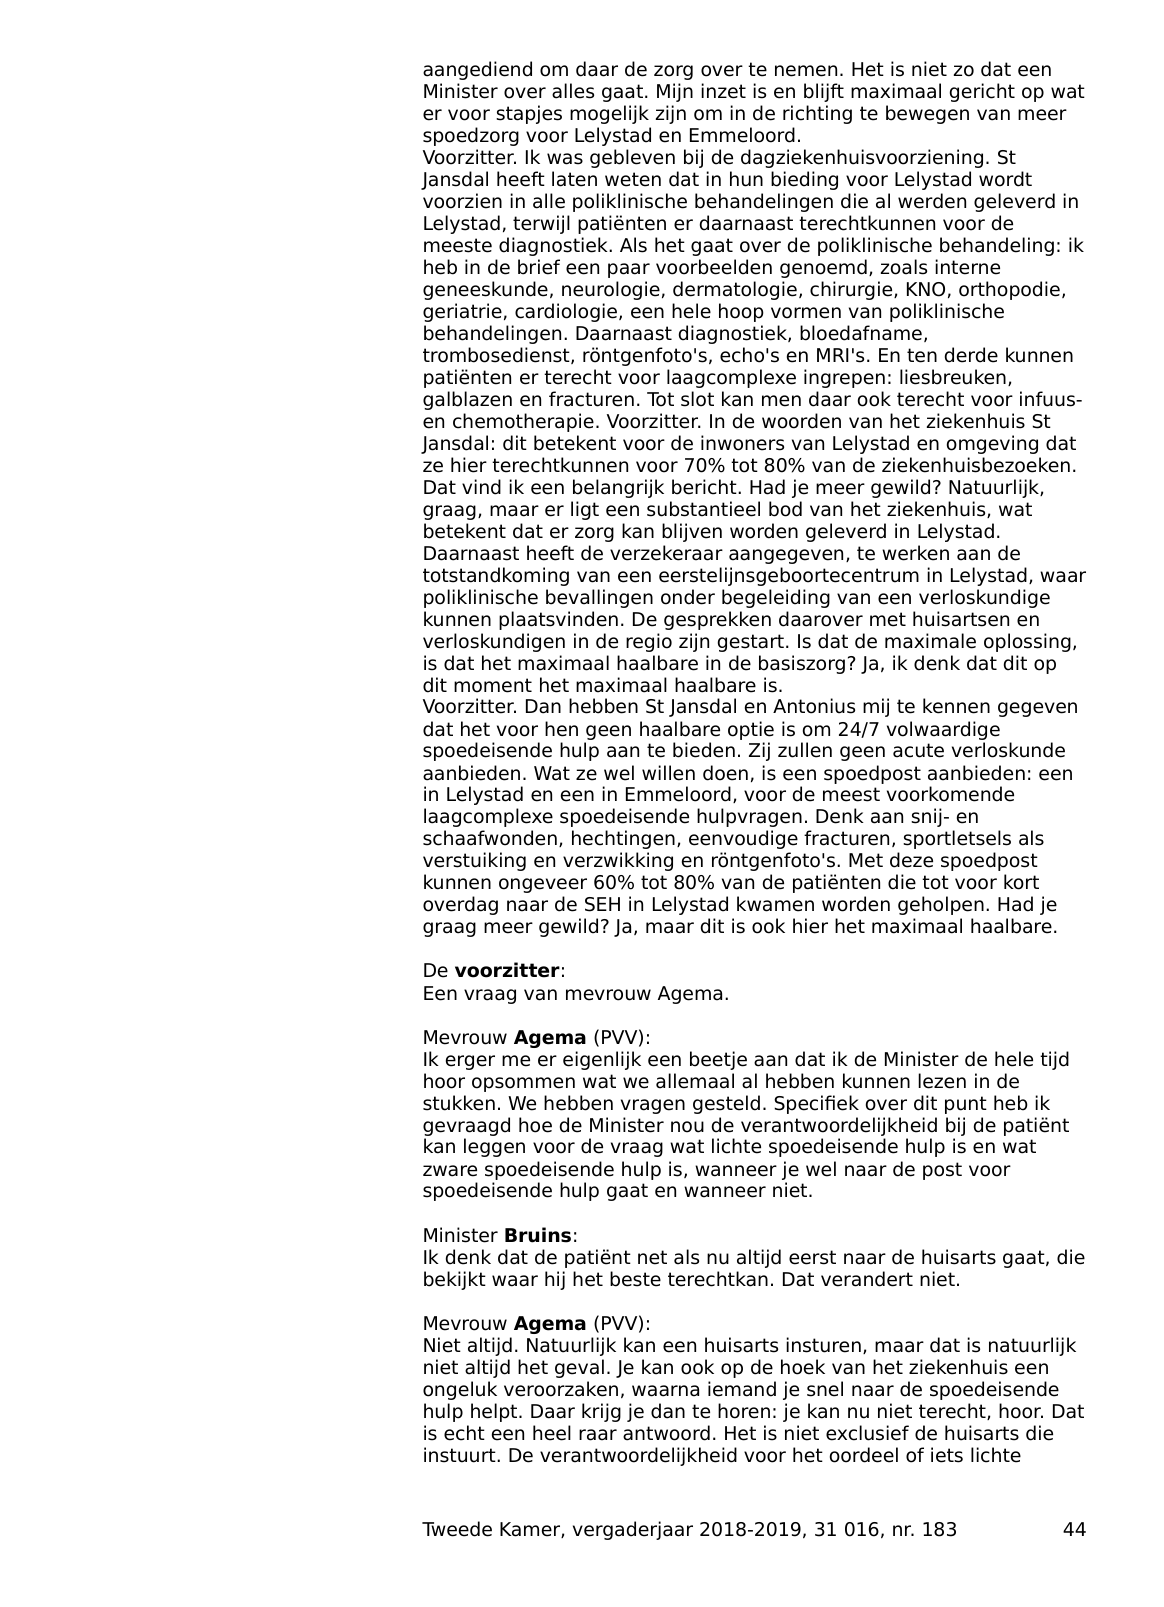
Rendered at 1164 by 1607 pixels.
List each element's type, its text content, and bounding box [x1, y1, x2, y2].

text Mevrouw Agema (PVV): [422, 1027, 1087, 1048]
text Voorzitter. Dan hebben St Jansdal en Antonius mij te kennen gegeven dat het voor hen geen haalbare optie is om 24/7 volwaardige spoedeisende hulp aan te bieden. Zij zullen geen acute verloskunde aanbieden. Wat ze wel willen doen, is een spoedpost aanbieden: een in Lelystad en een in Emmeloord, voor de meest voorkomende laagcomplexe spoedeisende hulpvragen. Denk aan snij- en schaafwonden, hechtingen, eenvoudige fracturen, sportletsels als verstuiking en verzwikking en röntgenfoto's. Met deze spoedpost kunnen ongeveer 60% tot 80% van de patiënten die tot voor kort overdag naar de SEH in Lelystad kwamen worden geholpen. Had je graag meer gewild? Ja, maar dit is ook hier het maximaal haalbare. [422, 696, 1087, 938]
text Een vraag van mevrouw Agema. [422, 982, 1087, 1004]
text Voorzitter. Ik was gebleven bij de dagziekenhuisvoorziening. St Jansdal heeft laten weten dat in hun bieding voor Lelystad wordt voorzien in alle poliklinische behandelingen die al werden geleverd in Lelystad, terwijl patiënten er daarnaast terechtkunnen voor de meeste diagnostiek. Als het gaat over de poliklinische behandeling: ik heb in de brief een paar voorbeelden genoemd, zoals interne geneeskunde, neurologie, dermatologie, chirurgie, KNO, orthopodie, geriatrie, cardiologie, een hele hoop vormen van poliklinische behandelingen. Daarnaast diagnostiek, bloedafname, trombosedienst, röntgenfoto's, echo's en MRI's. En ten derde kunnen patiënten er terecht voor laagcomplexe ingrepen: liesbreuken, galblazen en fracturen. Tot slot kan men daar ook terecht voor infuus- en chemotherapie. Voorzitter. In de woorden van het ziekenhuis St Jansdal: dit betekent voor de inwoners van Lelystad en omgeving dat ze hier terechtkunnen voor 70% tot 80% van de ziekenhuisbezoeken. Dat vind ik een belangrijk bericht. Had je meer gewild? Natuurlijk, graag, maar er ligt een substantieel bod van het ziekenhuis, wat betekent dat er zorg kan blijven worden geleverd in Lelystad. Daarnaast heeft de verzekeraar aangegeven, te werken aan de totstandkoming van een eerstelijnsgeboortecentrum in Lelystad, waar poliklinische bevallingen onder begeleiding van een verloskundige kunnen plaatsvinden. De gesprekken daarover met huisartsen en verloskundigen in de regio zijn gestart. Is dat de maximale oplossing, is dat het maximaal haalbare in de basiszorg? Ja, ik denk dat dit op dit moment het maximaal haalbare is. [422, 147, 1087, 696]
text Ik erger me er eigenlijk een beetje aan dat ik de Minister de hele tijd hoor opsommen wat we allemaal al hebben kunnen lezen in de stukken. We hebben vragen gesteld. Specifiek over dit punt heb ik gevraagd hoe de Minister nou de verantwoordelijkheid bij de patiënt kan leggen voor de vraag wat lichte spoedeisende hulp is en wat zware spoedeisende hulp is, wanneer je wel naar de post voor spoedeisende hulp gaat en wanneer niet. [422, 1048, 1087, 1202]
text Minister Bruins: [422, 1224, 1087, 1247]
text aangediend om daar de zorg over te nemen. Het is niet zo dat een Minister over alles gaat. Mijn inzet is en blijft maximaal gericht op wat er voor stapjes mogelijk zijn om in de richting te bewegen van meer spoedzorg voor Lelystad en Emmeloord. [422, 59, 1087, 147]
text De voorzitter: [422, 960, 1087, 982]
text Ik denk dat de patiënt net als nu altijd eerst naar de huisarts gaat, die bekijkt waar hij het beste terechtkan. Dat verandert niet. [422, 1247, 1087, 1291]
text Niet altijd. Natuurlijk kan een huisarts insturen, maar dat is natuurlijk niet altijd het geval. Je kan ook op de hoek van het ziekenhuis een ongeluk veroorzaken, waarna iemand je snel naar de spoedeisende hulp helpt. Daar krijg je dan te horen: je kan nu niet terecht, hoor. Dat is echt een heel raar antwoord. Het is niet exclusief de huisarts die instuurt. De verantwoordelijkheid voor het oordeel of iets lichte [422, 1335, 1087, 1467]
text Mevrouw Agema (PVV): [422, 1313, 1087, 1335]
